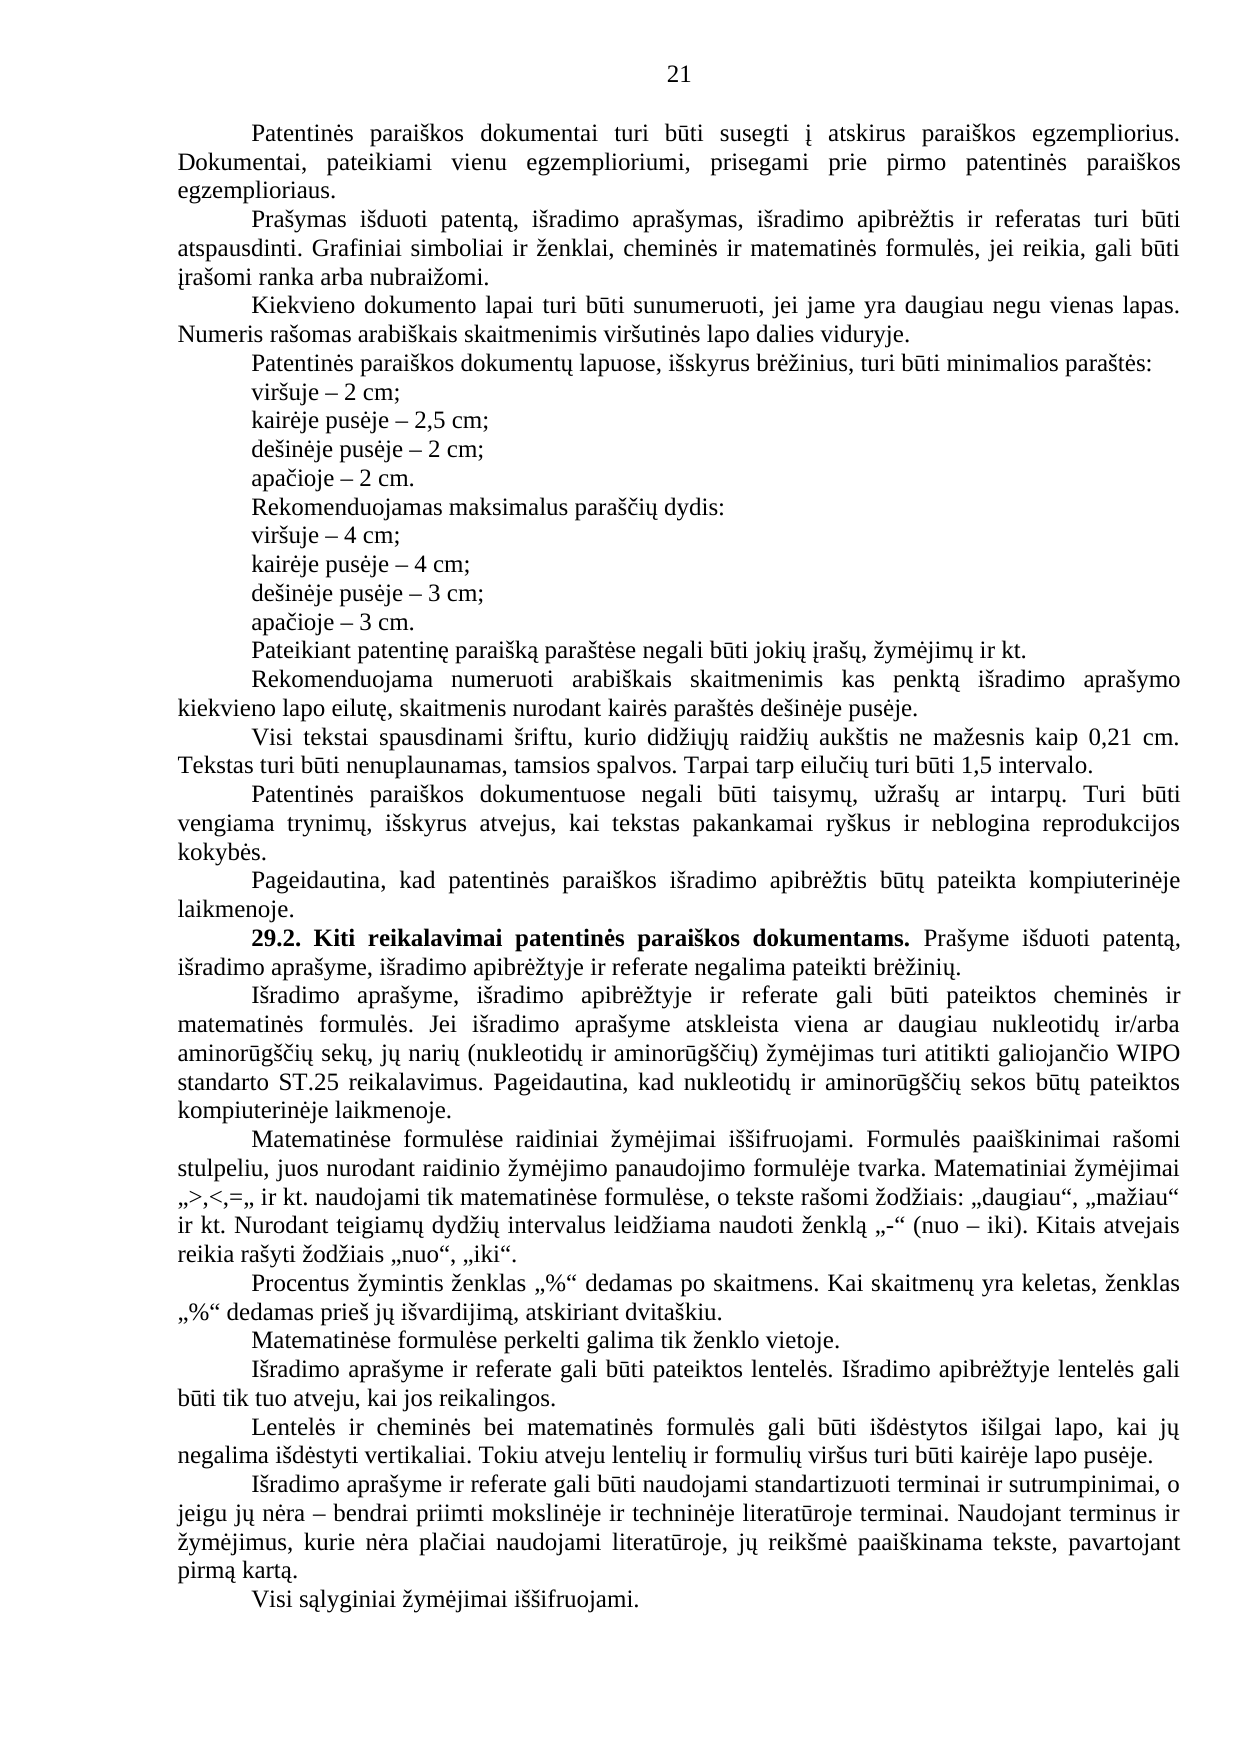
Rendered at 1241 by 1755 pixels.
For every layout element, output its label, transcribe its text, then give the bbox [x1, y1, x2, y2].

text Matematinėse formulėse raidiniai žymėjimai iššifruojami. Formulės paaiškinimai rašomi stulpeliu, juos nurodant raidinio žymėjimo panaudojimo formulėje tvarka. Matematiniai žymėjimai „>,<,=„ ir kt. naudojami tik matematinėse formulėse, o tekste rašomi žodžiais: „daugiau“, „mažiau“ ir kt. Nurodant teigiamų dydžių intervalus leidžiama naudoti ženklą „-“ (nuo – iki). Kitais atvejais reikia rašyti žodžiais „nuo“, „iki“. [177, 1124, 1181, 1268]
text Pageidautina, kad patentinės paraiškos išradimo apibrėžtis būtų pateikta kompiuterinėje laikmenoje. [177, 866, 1181, 923]
text Patentinės paraiškos dokumentuose negali būti taisymų, užrašų ar intarpų. Turi būti vengiama trynimų, išskyrus atvejus, kai tekstas pakankamai ryškus ir neblogina reprodukcijos kokybės. [177, 779, 1181, 866]
text apačioje – 2 cm. [177, 463, 1181, 492]
text Išradimo aprašyme, išradimo apibrėžtyje ir referate gali būti pateiktos cheminės ir matematinės formulės. Jei išradimo aprašyme atskleista viena ar daugiau nukleotidų ir/arba aminorūgščių sekų, jų narių (nukleotidų ir aminorūgščių) žymėjimas turi atitikti galiojančio WIPO standarto ST.25 reikalavimus. Pageidautina, kad nukleotidų ir aminorūgščių sekos būtų pateiktos kompiuterinėje laikmenoje. [177, 981, 1181, 1124]
text dešinėje pusėje – 3 cm; [177, 578, 1181, 607]
text Visi tekstai spausdinami šriftu, kurio didžiųjų raidžių aukštis ne mažesnis kaip 0,21 cm. Tekstas turi būti nenuplaunamas, tamsios spalvos. Tarpai tarp eilučių turi būti 1,5 intervalo. [177, 722, 1181, 779]
text Pateikiant patentinę paraišką paraštėse negali būti jokių įrašų, žymėjimų ir kt. [177, 636, 1181, 664]
text Matematinėse formulėse perkelti galima tik ženklo vietoje. [177, 1326, 1181, 1354]
text viršuje – 4 cm; [177, 521, 1181, 549]
text Rekomenduojamas maksimalus paraščių dydis: [177, 492, 1181, 521]
text Kiekvieno dokumento lapai turi būti sunumeruoti, jei jame yra daugiau negu vienas lapas. Numeris rašomas arabiškais skaitmenimis viršutinės lapo dalies viduryje. [177, 291, 1181, 348]
text dešinėje pusėje – 2 cm; [177, 434, 1181, 463]
text Rekomenduojama numeruoti arabiškais skaitmenimis kas penktą išradimo aprašymo kiekvieno lapo eilutę, skaitmenis nurodant kairės paraštės dešinėje pusėje. [177, 664, 1181, 722]
text Išradimo aprašyme ir referate gali būti pateiktos lentelės. Išradimo apibrėžtyje lentelės gali būti tik tuo atveju, kai jos reikalingos. [177, 1354, 1181, 1412]
text Išradimo aprašyme ir referate gali būti naudojami standartizuoti terminai ir sutrumpinimai, o jeigu jų nėra – bendrai priimti mokslinėje ir techninėje literatūroje terminai. Naudojant terminus ir žymėjimus, kurie nėra plačiai naudojami literatūroje, jų reikšmė paaiškinama tekste, pavartojant pirmą kartą. [177, 1469, 1181, 1584]
text Lentelės ir cheminės bei matematinės formulės gali būti išdėstytos išilgai lapo, kai jų negalima išdėstyti vertikaliai. Tokiu atveju lentelių ir formulių viršus turi būti kairėje lapo pusėje. [177, 1412, 1181, 1469]
text Prašymas išduoti patentą, išradimo aprašymas, išradimo apibrėžtis ir referatas turi būti atspausdinti. Grafiniai simboliai ir ženklai, cheminės ir matematinės formulės, jei reikia, gali būti įrašomi ranka arba nubraižomi. [177, 204, 1181, 291]
text viršuje – 2 cm; [177, 377, 1181, 406]
text 29.2. Kiti reikalavimai patentinės paraiškos dokumentams. Prašyme išduoti patentą, išradimo aprašyme, išradimo apibrėžtyje ir referate negalima pateikti brėžinių. [177, 923, 1181, 981]
text Visi sąlyginiai žymėjimai iššifruojami. [177, 1584, 1181, 1613]
text kairėje pusėje – 4 cm; [177, 549, 1181, 578]
text kairėje pusėje – 2,5 cm; [177, 406, 1181, 434]
text apačioje – 3 cm. [177, 607, 1181, 636]
text Procentus žymintis ženklas „%“ dedamas po skaitmens. Kai skaitmenų yra keletas, ženklas „%“ dedamas prieš jų išvardijimą, atskiriant dvitaškiu. [177, 1268, 1181, 1326]
text Patentinės paraiškos dokumentų lapuose, išskyrus brėžinius, turi būti minimalios paraštės: [177, 348, 1181, 377]
text Patentinės paraiškos dokumentai turi būti susegti į atskirus paraiškos egzempliorius. Dokumentai, pateikiami vienu egzemplioriumi, prisegami prie pirmo patentinės paraiškos egzemplioriaus. [177, 118, 1181, 204]
